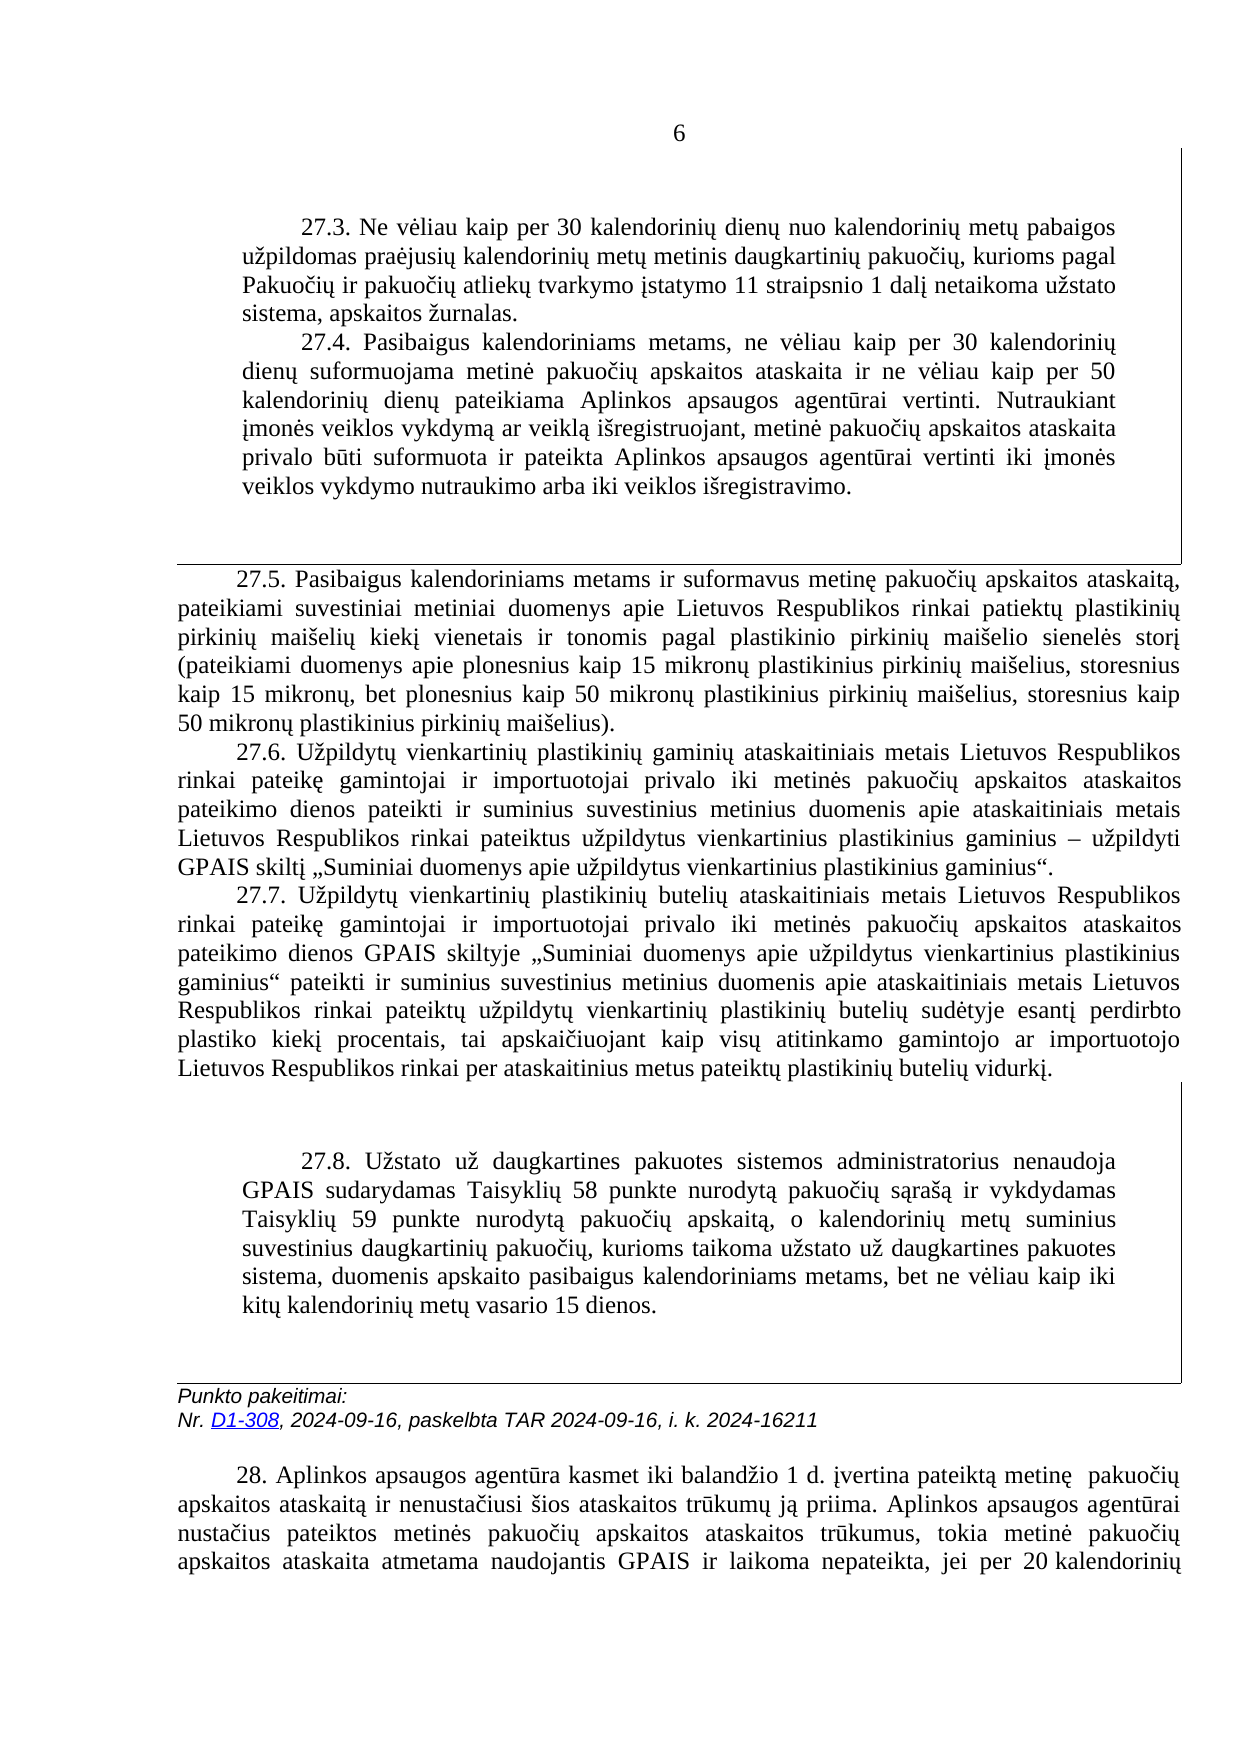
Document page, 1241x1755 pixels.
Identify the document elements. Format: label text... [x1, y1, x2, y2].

text Punkto pakeitimai: [177, 1383, 1181, 1407]
text 27.6. Užpildytų vienkartinių plastikinių gaminių ataskaitiniais metais Lietuvos Respublikos rinkai pateikę gamintojai ir importuotojai privalo iki metinės pakuočių apskaitos ataskaitos pateikimo dienos pateikti ir suminius suvestinius metinius duomenis apie ataskaitiniais metais Lietuvos Respublikos rinkai pateiktus užpildytus vienkartinius plastikinius gaminius – užpildyti GPAIS skiltį „Suminiai duomenys apie užpildytus vienkartinius plastikinius gaminius“. [177, 737, 1181, 881]
text 27.5. Pasibaigus kalendoriniams metams ir suformavus metinę pakuočių apskaitos ataskaitą, pateikiami suvestiniai metiniai duomenys apie Lietuvos Respublikos rinkai patiektų plastikinių pirkinių maišelių kiekį vienetais ir tonomis pagal plastikinio pirkinių maišelio sienelės storį (pateikiami duomenys apie plonesnius kaip 15 mikronų plastikinius pirkinių maišelius, storesnius kaip 15 mikronų, bet plonesnius kaip 50 mikronų plastikinius pirkinių maišelius, storesnius kaip 50 mikronų plastikinius pirkinių maišelius). [177, 564, 1181, 737]
text 27.7. Užpildytų vienkartinių plastikinių butelių ataskaitiniais metais Lietuvos Respublikos rinkai pateikę gamintojai ir importuotojai privalo iki metinės pakuočių apskaitos ataskaitos pateikimo dienos GPAIS skiltyje „Suminiai duomenys apie užpildytus vienkartinius plastikinius gaminius“ pateikti ir suminius suvestinius metinius duomenis apie ataskaitiniais metais Lietuvos Respublikos rinkai pateiktų užpildytų vienkartinių plastikinių butelių sudėtyje esantį perdirbto plastiko kiekį procentais, tai apskaičiuojant kaip visų atitinkamo gamintojo ar importuotojo Lietuvos Respublikos rinkai per ataskaitinius metus pateiktų plastikinių butelių vidurkį. [177, 881, 1181, 1082]
text 27.8. Užstato už daugkartines pakuotes sistemos administratorius nenaudoja GPAIS sudarydamas Taisyklių 58 punkte nurodytą pakuočių sąrašą ir vykdydamas Taisyklių 59 punkte nurodytą pakuočių apskaitą, o kalendorinių metų suminius suvestinius daugkartinių pakuočių, kurioms taikoma užstato už daugkartines pakuotes sistema, duomenis apskaito pasibaigus kalendoriniams metams, bet ne vėliau kaip iki kitų kalendorinių metų vasario 15 dienos. [177, 1082, 1181, 1383]
text Nr. D1-308, 2024-09-16, paskelbta TAR 2024-09-16, i. k. 2024-16211 [177, 1407, 1181, 1431]
text 27.4. Pasibaigus kalendoriniams metams, ne vėliau kaip per 30 kalendorinių dienų suformuojama metinė pakuočių apskaitos ataskaita ir ne vėliau kaip per 50 kalendorinių dienų pateikiama Aplinkos apsaugos agentūrai vertinti. Nutraukiant įmonės veiklos vykdymą ar veiklą išregistruojant, metinė pakuočių apskaitos ataskaita privalo būti suformuota ir pateikta Aplinkos apsaugos agentūrai vertinti iki įmonės veiklos vykdymo nutraukimo arba iki veiklos išregistravimo. [177, 327, 1181, 564]
text 28. Aplinkos apsaugos agentūra kasmet iki balandžio 1 d. įvertina pateiktą metinę pakuočių apskaitos ataskaitą ir nenustačiusi šios ataskaitos trūkumų ją priima. Aplinkos apsaugos agentūrai nustačius pateiktos metinės pakuočių apskaitos ataskaitos trūkumus, tokia metinė pakuočių apskaitos ataskaita atmetama naudojantis GPAIS ir laikoma nepateikta, jei per 20 kalendorinių [177, 1460, 1181, 1575]
text 27.3. Ne vėliau kaip per 30 kalendorinių dienų nuo kalendorinių metų pabaigos užpildomas praėjusių kalendorinių metų metinis daugkartinių pakuočių, kurioms pagal Pakuočių ir pakuočių atliekų tvarkymo įstatymo 11 straipsnio 1 dalį netaikoma užstato sistema, apskaitos žurnalas. [177, 148, 1181, 327]
